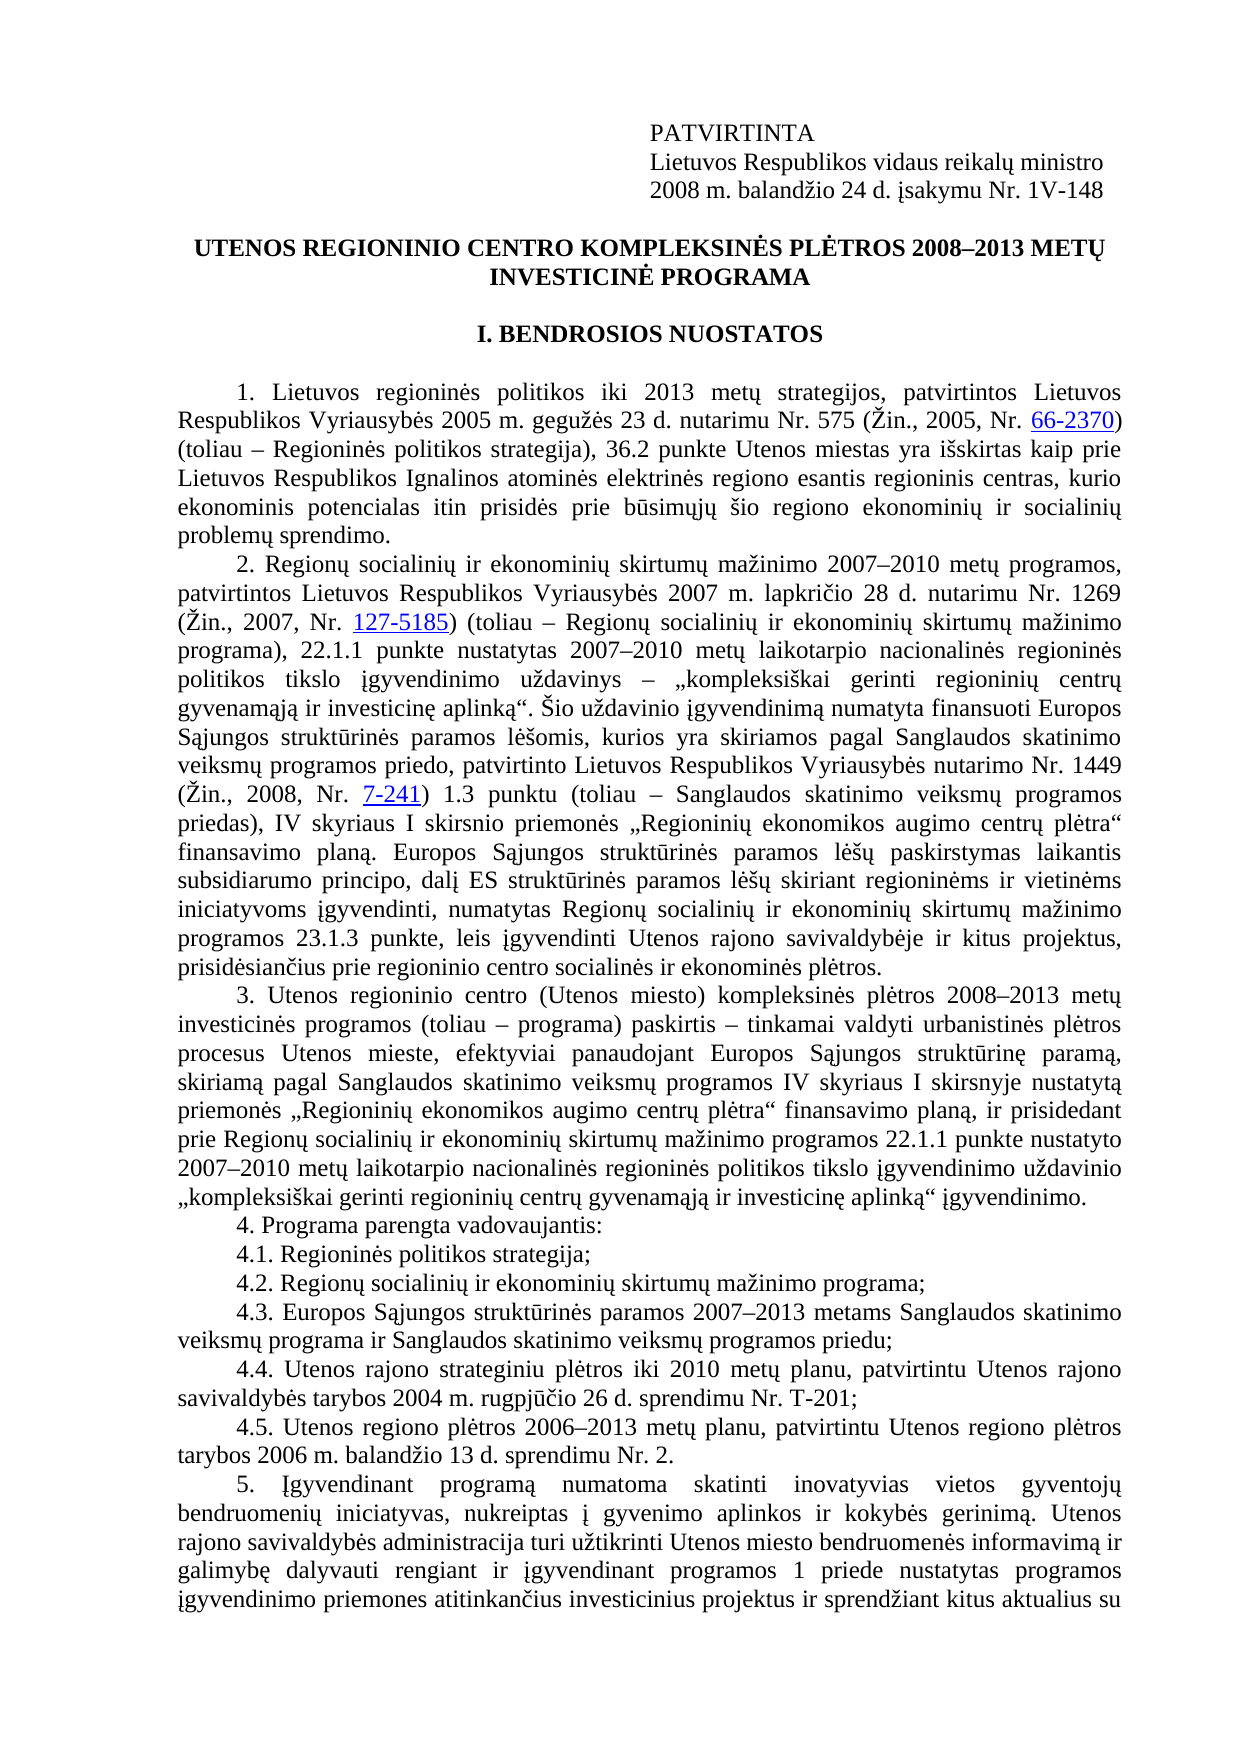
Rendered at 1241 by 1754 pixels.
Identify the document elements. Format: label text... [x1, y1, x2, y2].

text Lietuvos Respublikos vidaus reikalų ministro 2008 m. balandžio 24 d. įsakymu Nr. 1V-148 [649, 147, 1122, 204]
text 3. Utenos regioninio centro (Utenos miesto) kompleksinės plėtros 2008–2013 metų investicinės programos (toliau – programa) paskirtis – tinkamai valdyti urbanistinės plėtros procesus Utenos mieste, efektyviai panaudojant Europos Sąjungos struktūrinę paramą, skiriamą pagal Sanglaudos skatinimo veiksmų programos IV skyriaus I skirsnyje nustatytą priemonės „Regioninių ekonomikos augimo centrų plėtra“ finansavimo planą, ir prisidedant prie Regionų socialinių ir ekonominių skirtumų mažinimo programos 22.1.1 punkte nustatyto 2007–2010 metų laikotarpio nacionalinės regioninės politikos tikslo įgyvendinimo uždavinio „kompleksiškai gerinti regioninių centrų gyvenamąją ir investicinę aplinką“ įgyvendinimo. [177, 981, 1122, 1211]
text 4.2. Regionų socialinių ir ekonominių skirtumų mažinimo programa; [177, 1268, 1122, 1297]
text PATVIRTINTA [649, 118, 1122, 147]
text 5. Įgyvendinant programą numatoma skatinti inovatyvias vietos gyventojų bendruomenių iniciatyvas, nukreiptas į gyvenimo aplinkos ir kokybės gerinimą. Utenos rajono savivaldybės administracija turi užtikrinti Utenos miesto bendruomenės informavimą ir galimybę dalyvauti rengiant ir įgyvendinant programos 1 priede nustatytas programos įgyvendinimo priemones atitinkančius investicinius projektus ir sprendžiant kitus aktualius su [177, 1469, 1122, 1613]
text UTENOS REGIONINIO CENTRO KOMPLEKSINĖS PLĖTROS 2008–2013 METŲ INVESTICINĖ PROGRAMA [177, 233, 1122, 291]
text 4.5. Utenos regiono plėtros 2006–2013 metų planu, patvirtintu Utenos regiono plėtros tarybos 2006 m. balandžio 13 d. sprendimu Nr. 2. [177, 1412, 1122, 1469]
text 4.1. Regioninės politikos strategija; [177, 1239, 1122, 1268]
text I. BENDROSIOS NUOSTATOS [177, 319, 1122, 348]
text 1. Lietuvos regioninės politikos iki 2013 metų strategijos, patvirtintos Lietuvos Respublikos Vyriausybės 2005 m. gegužės 23 d. nutarimu Nr. 575 (Žin., 2005, Nr. 66-2370) (toliau – Regioninės politikos strategija), 36.2 punkte Utenos miestas yra išskirtas kaip prie Lietuvos Respublikos Ignalinos atominės elektrinės regiono esantis regioninis centras, kurio ekonominis potencialas itin prisidės prie būsimųjų šio regiono ekonominių ir socialinių problemų sprendimo. [177, 377, 1122, 549]
text 4.3. Europos Sąjungos struktūrinės paramos 2007–2013 metams Sanglaudos skatinimo veiksmų programa ir Sanglaudos skatinimo veiksmų programos priedu; [177, 1297, 1122, 1354]
text 2. Regionų socialinių ir ekonominių skirtumų mažinimo 2007–2010 metų programos, patvirtintos Lietuvos Respublikos Vyriausybės 2007 m. lapkričio 28 d. nutarimu Nr. 1269 (Žin., 2007, Nr. 127-5185) (toliau – Regionų socialinių ir ekonominių skirtumų mažinimo programa), 22.1.1 punkte nustatytas 2007–2010 metų laikotarpio nacionalinės regioninės politikos tikslo įgyvendinimo uždavinys – „kompleksiškai gerinti regioninių centrų gyvenamąją ir investicinę aplinką“. Šio uždavinio įgyvendinimą numatyta finansuoti Europos Sąjungos struktūrinės paramos lėšomis, kurios yra skiriamos pagal Sanglaudos skatinimo veiksmų programos priedo, patvirtinto Lietuvos Respublikos Vyriausybės nutarimo Nr. 1449 (Žin., 2008, Nr. 7-241) 1.3 punktu (toliau – Sanglaudos skatinimo veiksmų programos priedas), IV skyriaus I skirsnio priemonės „Regioninių ekonomikos augimo centrų plėtra“ finansavimo planą. Europos Sąjungos struktūrinės paramos lėšų paskirstymas laikantis subsidiarumo principo, dalį ES struktūrinės paramos lėšų skiriant regioninėms ir vietinėms iniciatyvoms įgyvendinti, numatytas Regionų socialinių ir ekonominių skirtumų mažinimo programos 23.1.3 punkte, leis įgyvendinti Utenos rajono savivaldybėje ir kitus projektus, prisidėsiančius prie regioninio centro socialinės ir ekonominės plėtros. [177, 549, 1122, 981]
text 4.4. Utenos rajono strateginiu plėtros iki 2010 metų planu, patvirtintu Utenos rajono savivaldybės tarybos 2004 m. rugpjūčio 26 d. sprendimu Nr. T-201; [177, 1354, 1122, 1412]
text 4. Programa parengta vadovaujantis: [177, 1211, 1122, 1239]
